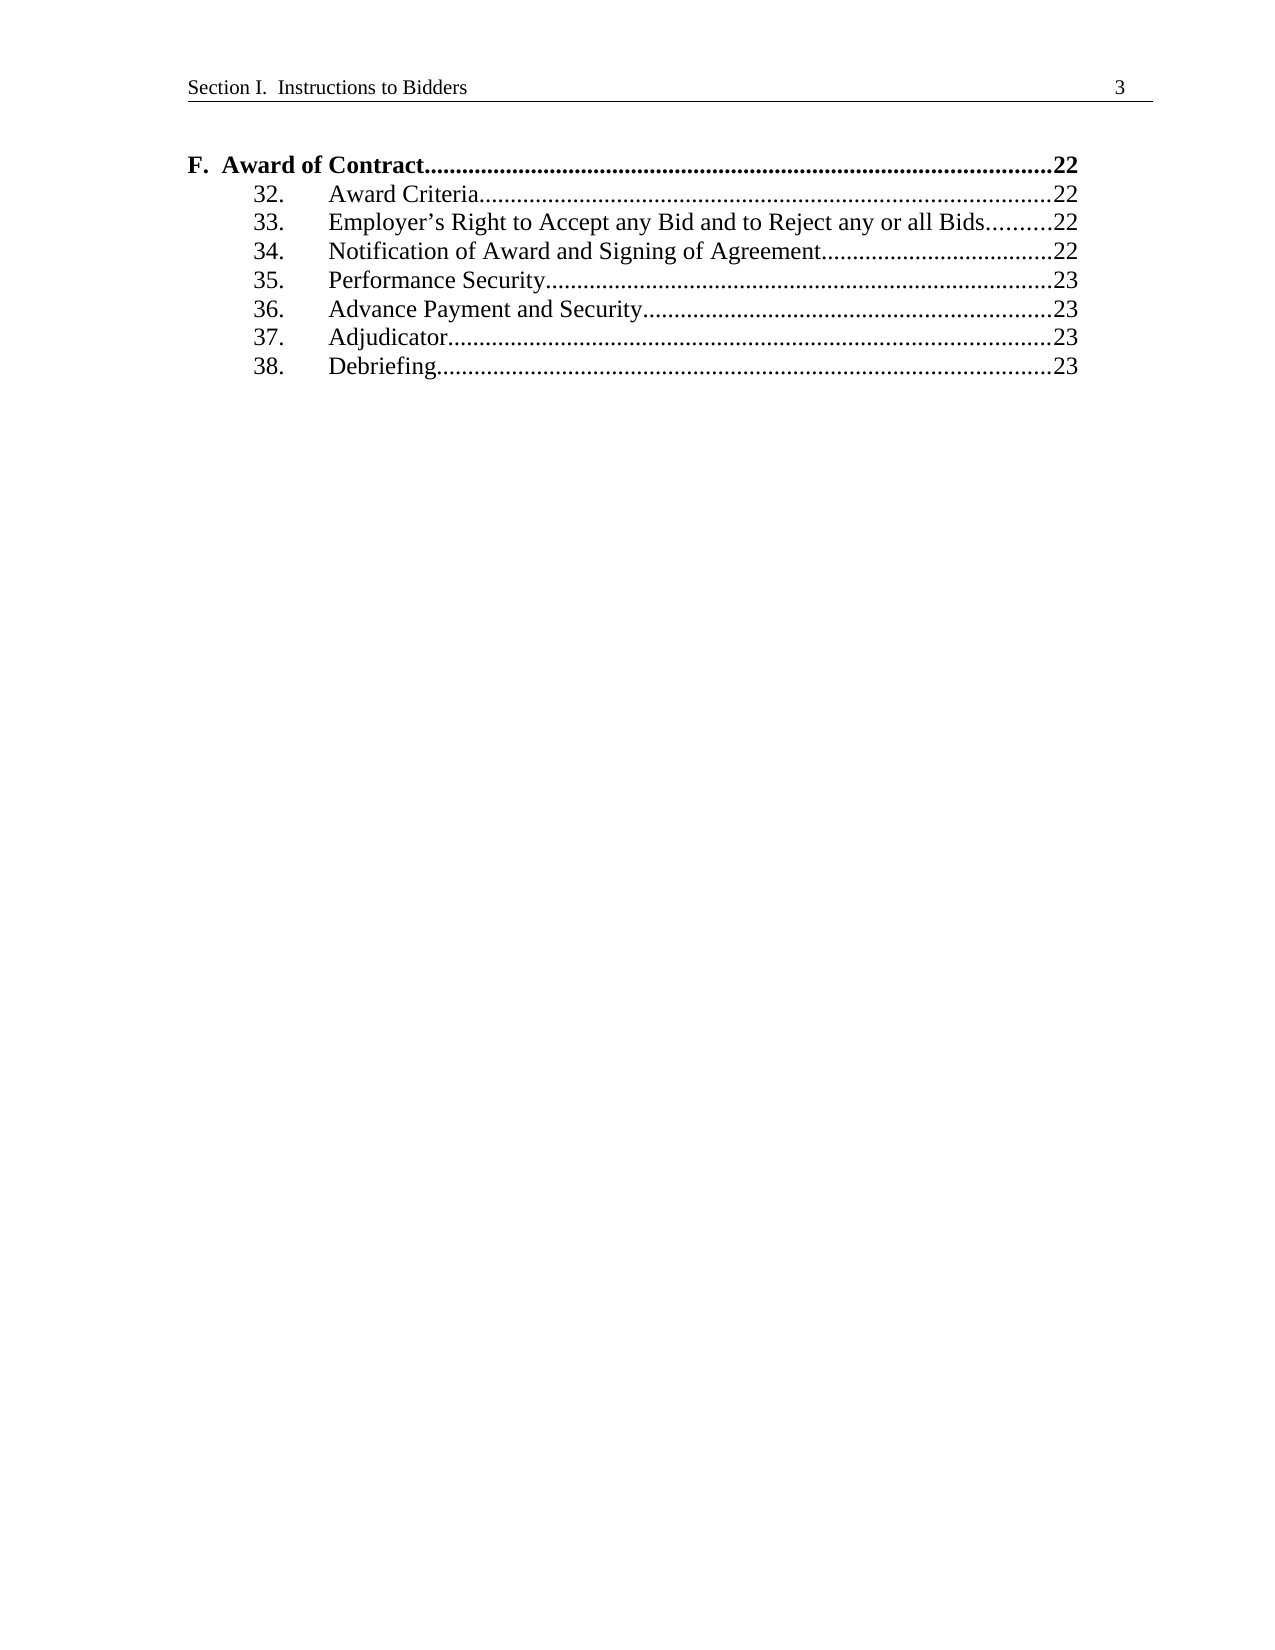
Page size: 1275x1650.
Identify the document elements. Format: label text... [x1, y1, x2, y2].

text F. Award of Contract 22 [187, 150, 1078, 179]
text 36. Advance Payment and Security 23 [253, 294, 1078, 322]
text 33. Employer’s Right to Accept any Bid and to Reject any or all Bids 22 [253, 207, 1078, 236]
text 32. Award Criteria 22 [253, 179, 1078, 207]
text 37. Adjudicator 23 [253, 322, 1078, 351]
text 38. Debriefing 23 [253, 351, 1078, 380]
text 34. Notification of Award and Signing of Agreement 22 [253, 236, 1078, 265]
text 35. Performance Security 23 [253, 265, 1078, 294]
